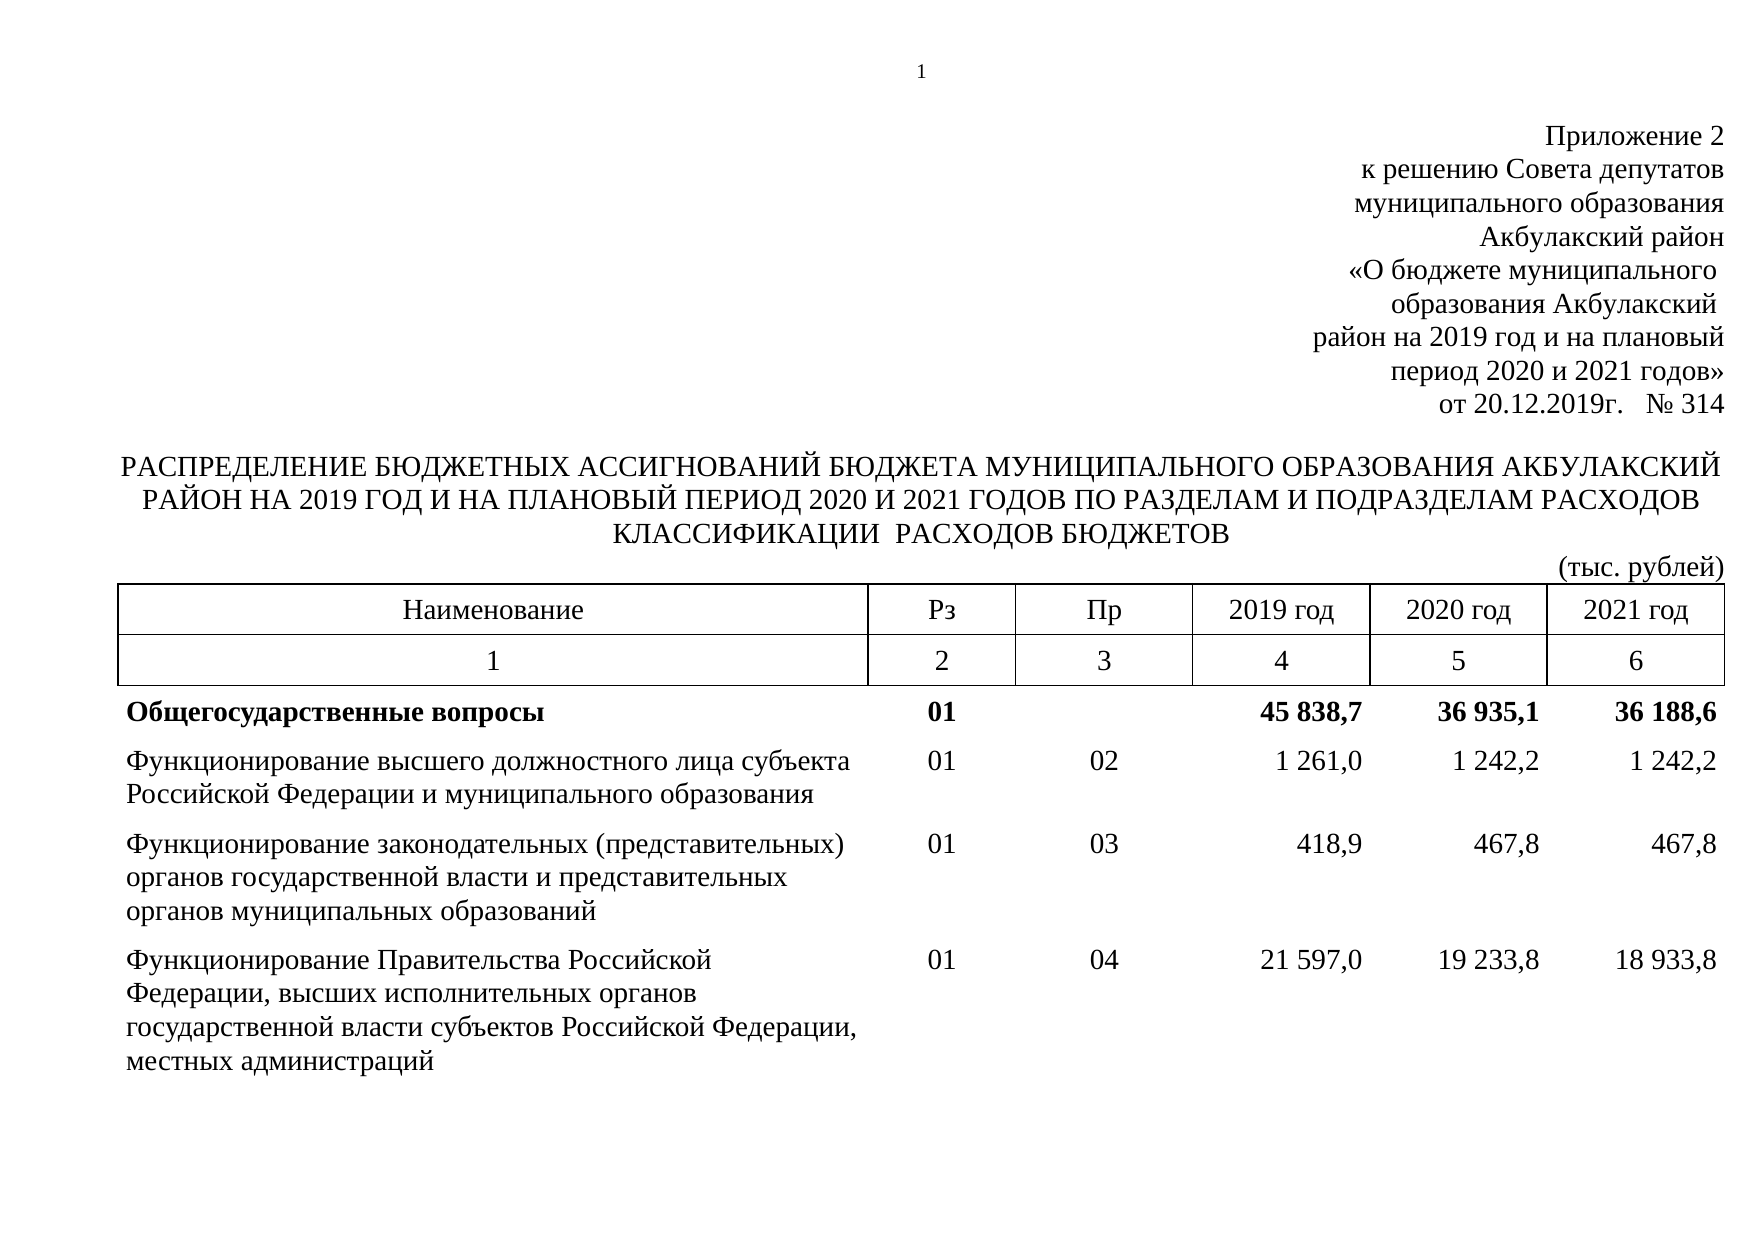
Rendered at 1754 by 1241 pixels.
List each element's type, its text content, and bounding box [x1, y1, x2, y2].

table_header 2020 год [1378, 592, 1539, 626]
table_header [119, 585, 867, 634]
text «О бюджете муниципального [118, 252, 1724, 286]
text (тыс. рублей) [118, 549, 1724, 583]
table_cell 467,8 [1370, 818, 1547, 934]
table_header [1193, 635, 1369, 684]
table_cell Функционирование Правительства Российской Федерации, высших исполнительных органов государственной власти субъектов Российской Федерации, местных администраций [118, 934, 868, 1084]
table_cell 36 188,6 [1547, 686, 1724, 735]
table_cell 36 935,1 [1370, 686, 1547, 735]
table_cell 03 [1016, 818, 1193, 934]
table_header Рз [876, 592, 1008, 626]
table_header 6 [1555, 643, 1716, 677]
text Приложение 2 [118, 118, 1724, 152]
table_cell 01 [868, 818, 1016, 934]
table_header [1371, 635, 1546, 684]
text муниципального образования [118, 185, 1724, 219]
table_header [1548, 585, 1724, 634]
table_cell 19 233,8 [1370, 934, 1547, 1084]
table_header 5 [1378, 643, 1539, 677]
table_cell 467,8 [1547, 818, 1724, 934]
table_cell Функционирование высшего должностного лица субъекта Российской Федерации и муниципального образования [118, 735, 868, 818]
table_cell 01 [868, 934, 1016, 1084]
table_header 2019 год [1201, 592, 1362, 626]
table_header 4 [1201, 643, 1362, 677]
text район на 2019 год и на плановый [118, 319, 1724, 353]
table_header [869, 585, 1015, 634]
text Акбулакский район [118, 219, 1724, 252]
table_cell Общегосударственные вопросы [118, 686, 868, 735]
text к решению Совета депутатов [118, 152, 1724, 185]
table_cell 02 [1016, 735, 1193, 818]
table_header Наименование [126, 592, 860, 626]
table_header [1371, 585, 1546, 634]
text период 2020 и 2021 годов» [118, 353, 1724, 386]
table_header 3 [1023, 643, 1185, 677]
table_cell 01 [868, 686, 1016, 735]
table_cell 04 [1016, 934, 1193, 1084]
table_header 1 [126, 643, 860, 677]
table_cell 21 597,0 [1193, 934, 1370, 1084]
text образования Акбулакский [118, 286, 1724, 319]
table_cell 45 838,7 [1193, 686, 1370, 735]
table_header [1016, 635, 1192, 684]
table_header 2021 год [1555, 592, 1716, 626]
table_cell 418,9 [1193, 818, 1370, 934]
table_cell [1016, 686, 1193, 735]
text РАСПРЕДЕЛЕНИЕ БЮДЖЕТНЫХ АССИГНОВАНИЙ БЮДЖЕТА МУНИЦИПАЛЬНОГО ОБРАЗОВАНИЯ АКБУЛАКСКИЙ РАЙОН НА 2019 ГОД И НА ПЛАНОВЫЙ ПЕРИОД 2020 И 2021 ГОДОВ ПО РАЗДЕЛАМ И ПОДРАЗДЕЛАМ РАСХОДОВ КЛАССИФИКАЦИИ РАСХОДОВ БЮДЖЕТОВ [118, 449, 1724, 549]
table_cell 18 933,8 [1547, 934, 1724, 1084]
table_header [1548, 635, 1724, 684]
table_cell 1 242,2 [1547, 735, 1724, 818]
table_cell 1 242,2 [1370, 735, 1547, 818]
table_header [119, 635, 867, 684]
table_header [1193, 585, 1369, 634]
table_header [869, 635, 1015, 684]
table_header [1016, 585, 1192, 634]
table_cell 01 [868, 735, 1016, 818]
text от 20.12.2019г. № 314 [118, 386, 1724, 420]
table_cell Функционирование законодательных (представительных) органов государственной власти и представительных органов муниципальных образований [118, 818, 868, 934]
table_header 2 [876, 643, 1008, 677]
table_header Пр [1023, 592, 1185, 626]
table_cell 1 261,0 [1193, 735, 1370, 818]
